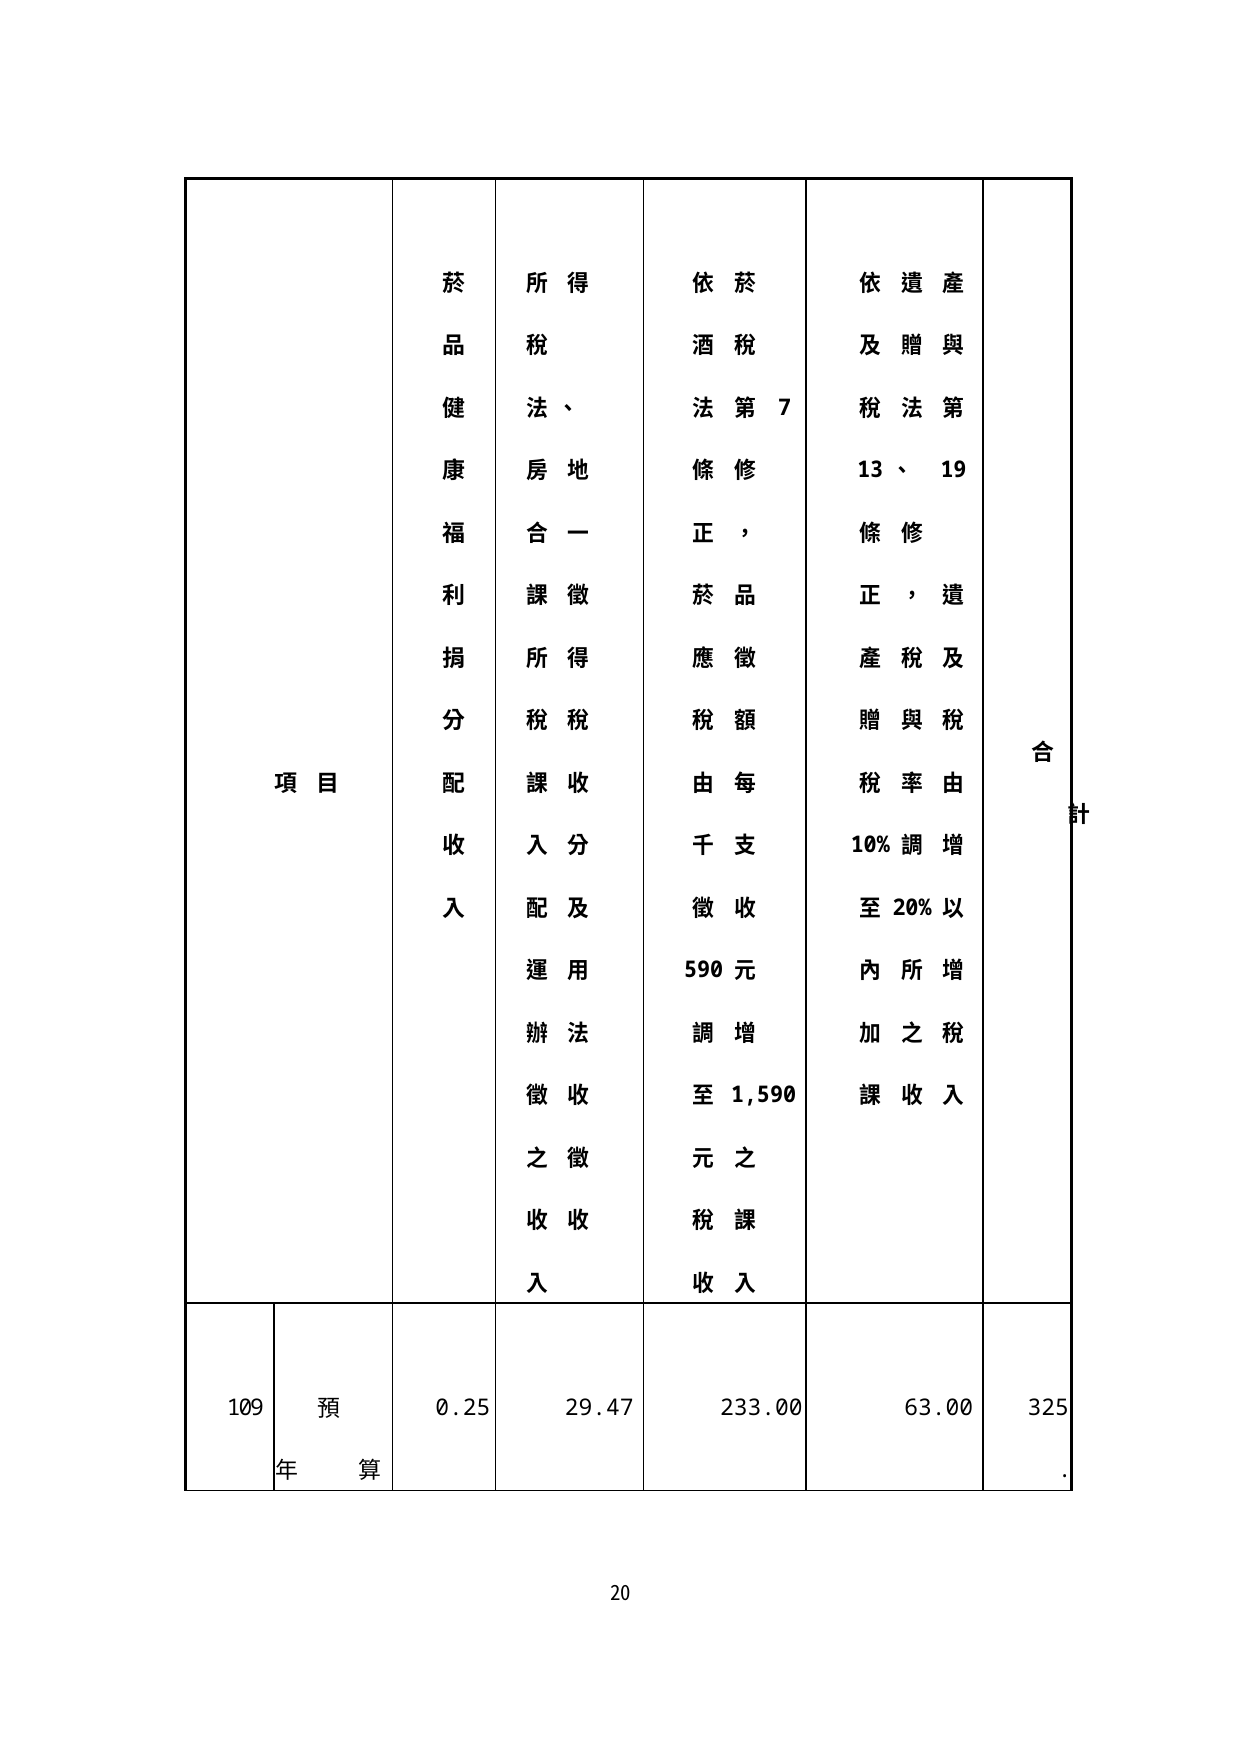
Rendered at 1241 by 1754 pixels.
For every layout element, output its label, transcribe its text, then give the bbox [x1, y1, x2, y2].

table_cell 325. [984, 1304, 1070, 1490]
table_header 依遺產及贈與稅法第13、19條修正，遺產稅及贈與稅稅率由10%調增至20%以內所增加之稅課收入 [807, 180, 982, 1302]
table_header 依菸酒稅法第7條修正，菸品應徵稅額由每千支徵收590元調增至1,590元之稅課收入 [644, 180, 805, 1302]
table_cell 預算數 [275, 1304, 392, 1490]
table_cell 233.00 [644, 1304, 805, 1490]
table_header 合計 [984, 180, 1070, 1302]
table_header 菸品健康福利捐分配收入 [393, 180, 495, 1302]
table_header 項目 [187, 180, 392, 1302]
table_cell 0.25 [393, 1304, 495, 1490]
table_cell 29.47 [496, 1304, 643, 1490]
table_cell 109年度 [187, 1304, 273, 1490]
table_cell 63.00 [807, 1304, 982, 1490]
table_header 所得稅法、房地合一課徵所得稅稅課收入分配及運用辦法徵收之徵收收入 [496, 180, 643, 1302]
